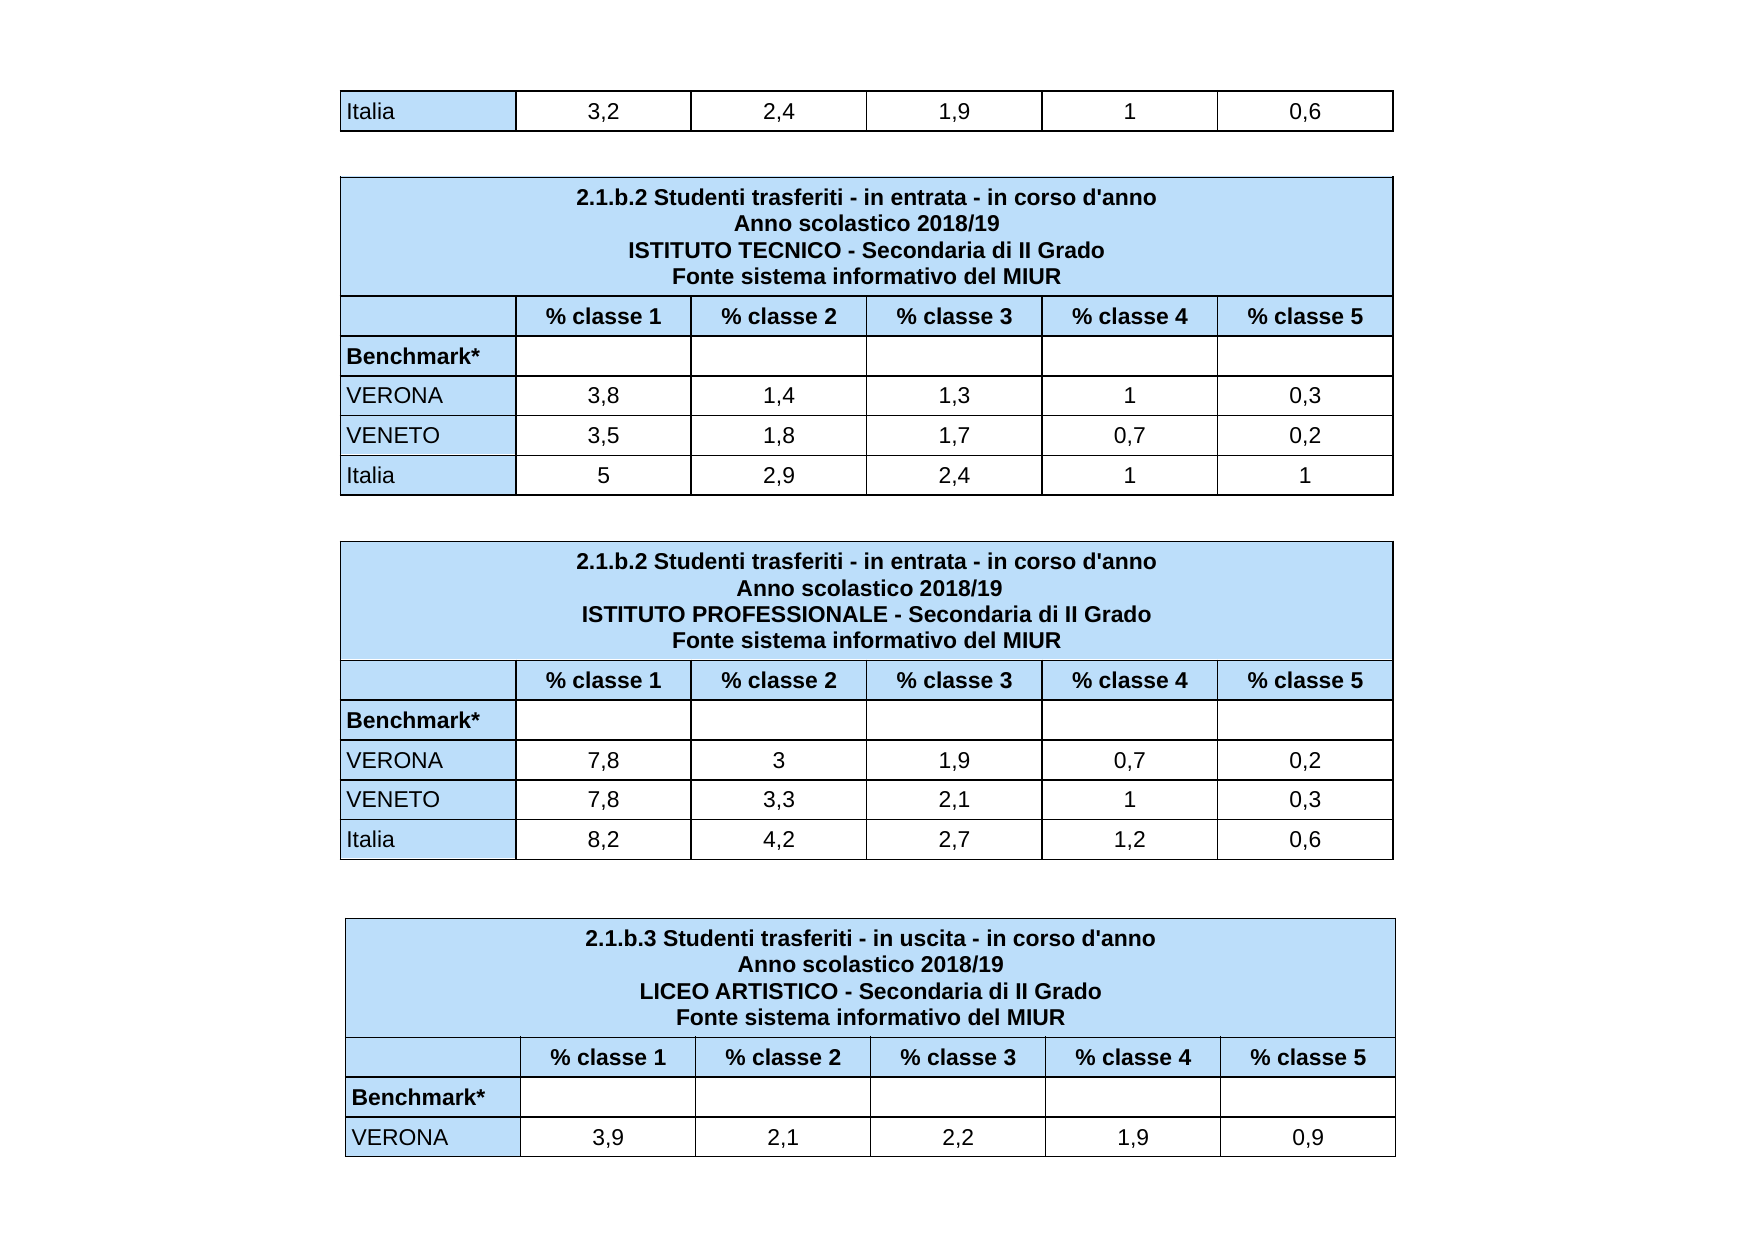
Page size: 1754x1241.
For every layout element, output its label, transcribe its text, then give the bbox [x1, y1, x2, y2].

table_cell [517, 337, 690, 375]
table_cell 0,7 [1043, 416, 1217, 454]
table_cell 3,9 [521, 1118, 695, 1156]
table_cell [1046, 1078, 1220, 1116]
table_cell 1 [1043, 781, 1217, 819]
table_cell [341, 661, 515, 699]
table_cell % classe 2 [696, 1038, 870, 1076]
table_cell % classe 3 [867, 297, 1041, 335]
table_cell 7,8 [517, 741, 690, 779]
table_cell 3,2 [517, 92, 690, 130]
table_cell Benchmark* [346, 1078, 520, 1116]
table_cell Italia [341, 92, 515, 130]
table_cell Benchmark* [341, 337, 515, 375]
table_cell 1,4 [692, 377, 866, 415]
table_cell [692, 701, 866, 739]
table_cell 0,7 [1043, 741, 1217, 779]
table_cell 1 [1043, 377, 1217, 415]
table_cell 1,8 [692, 416, 866, 454]
table_cell 1,9 [867, 741, 1041, 779]
table_cell 0,9 [1221, 1118, 1395, 1156]
table_cell [696, 1078, 870, 1116]
table_cell 1,9 [1046, 1118, 1220, 1156]
table_cell 8,2 [517, 820, 690, 858]
table_header 2.1.b.3 Studenti trasferiti - in uscita - in corso d'anno Anno scolastico 2018/19 LICEO ARTISTICO - Secondaria di II Grado Fonte sistema informativo del MIUR [346, 919, 1395, 1036]
table_cell % classe 3 [871, 1038, 1045, 1076]
table_cell 1,7 [867, 416, 1041, 454]
table_cell [867, 337, 1041, 375]
table_cell 2,1 [696, 1118, 870, 1156]
table_cell [517, 701, 690, 739]
table_cell 3,8 [517, 377, 690, 415]
table_cell VERONA [341, 377, 515, 415]
table_cell % classe 4 [1043, 297, 1217, 335]
table_cell Italia [341, 820, 515, 858]
table_cell 4,2 [692, 820, 866, 858]
table_cell 2,7 [867, 820, 1041, 858]
table_cell % classe 1 [521, 1038, 695, 1076]
table_cell [1218, 337, 1392, 375]
table_cell % classe 4 [1046, 1038, 1220, 1076]
table_cell 1,9 [867, 92, 1041, 130]
table_cell Benchmark* [341, 701, 515, 739]
table_cell 2,4 [867, 456, 1041, 494]
table_cell [346, 1038, 520, 1076]
table_cell 2,1 [867, 781, 1041, 819]
table_cell 0,6 [1218, 92, 1392, 130]
table_cell 1,3 [867, 377, 1041, 415]
table_cell 3 [692, 741, 866, 779]
table_cell Italia [341, 456, 515, 494]
table_cell [871, 1078, 1045, 1116]
table_cell 2,4 [692, 92, 866, 130]
table_cell 1 [1218, 456, 1392, 494]
table_cell VENETO [341, 781, 515, 819]
table_header 2.1.b.2 Studenti trasferiti - in entrata - in corso d'anno Anno scolastico 2018/19 ISTITUTO PROFESSIONALE - Secondaria di II Grado Fonte sistema informativo del MIUR [341, 542, 1392, 659]
table_cell % classe 4 [1043, 661, 1217, 699]
table_cell % classe 3 [867, 661, 1041, 699]
table_cell VERONA [346, 1118, 520, 1156]
table_cell % classe 2 [692, 661, 866, 699]
table_cell 0,2 [1218, 416, 1392, 454]
table_cell VERONA [341, 741, 515, 779]
table_cell 2,9 [692, 456, 866, 494]
table_cell [341, 297, 515, 335]
table_cell 1 [1043, 92, 1217, 130]
table_cell % classe 5 [1218, 661, 1392, 699]
table_cell VENETO [341, 416, 515, 454]
table_cell 3,5 [517, 416, 690, 454]
table_cell [1221, 1078, 1395, 1116]
table_cell [692, 337, 866, 375]
table_cell [867, 701, 1041, 739]
table_cell [521, 1078, 695, 1116]
table_cell % classe 1 [517, 297, 690, 335]
table_cell 1 [1043, 456, 1217, 494]
table_cell 0,2 [1218, 741, 1392, 779]
table_cell 3,3 [692, 781, 866, 819]
table_cell 0,3 [1218, 781, 1392, 819]
table_cell % classe 1 [517, 661, 690, 699]
table_cell % classe 5 [1221, 1038, 1395, 1076]
table_cell 5 [517, 456, 690, 494]
table_cell % classe 5 [1218, 297, 1392, 335]
table_cell 7,8 [517, 781, 690, 819]
table_cell [1218, 701, 1392, 739]
table_cell % classe 2 [692, 297, 866, 335]
table_cell 2,2 [871, 1118, 1045, 1156]
table_cell [1043, 701, 1217, 739]
table_cell [1043, 337, 1217, 375]
table_cell 1,2 [1043, 820, 1217, 858]
table_header 2.1.b.2 Studenti trasferiti - in entrata - in corso d'anno Anno scolastico 2018/19 ISTITUTO TECNICO - Secondaria di II Grado Fonte sistema informativo del MIUR [341, 178, 1392, 295]
table_cell 0,6 [1218, 820, 1392, 858]
table_cell 0,3 [1218, 377, 1392, 415]
